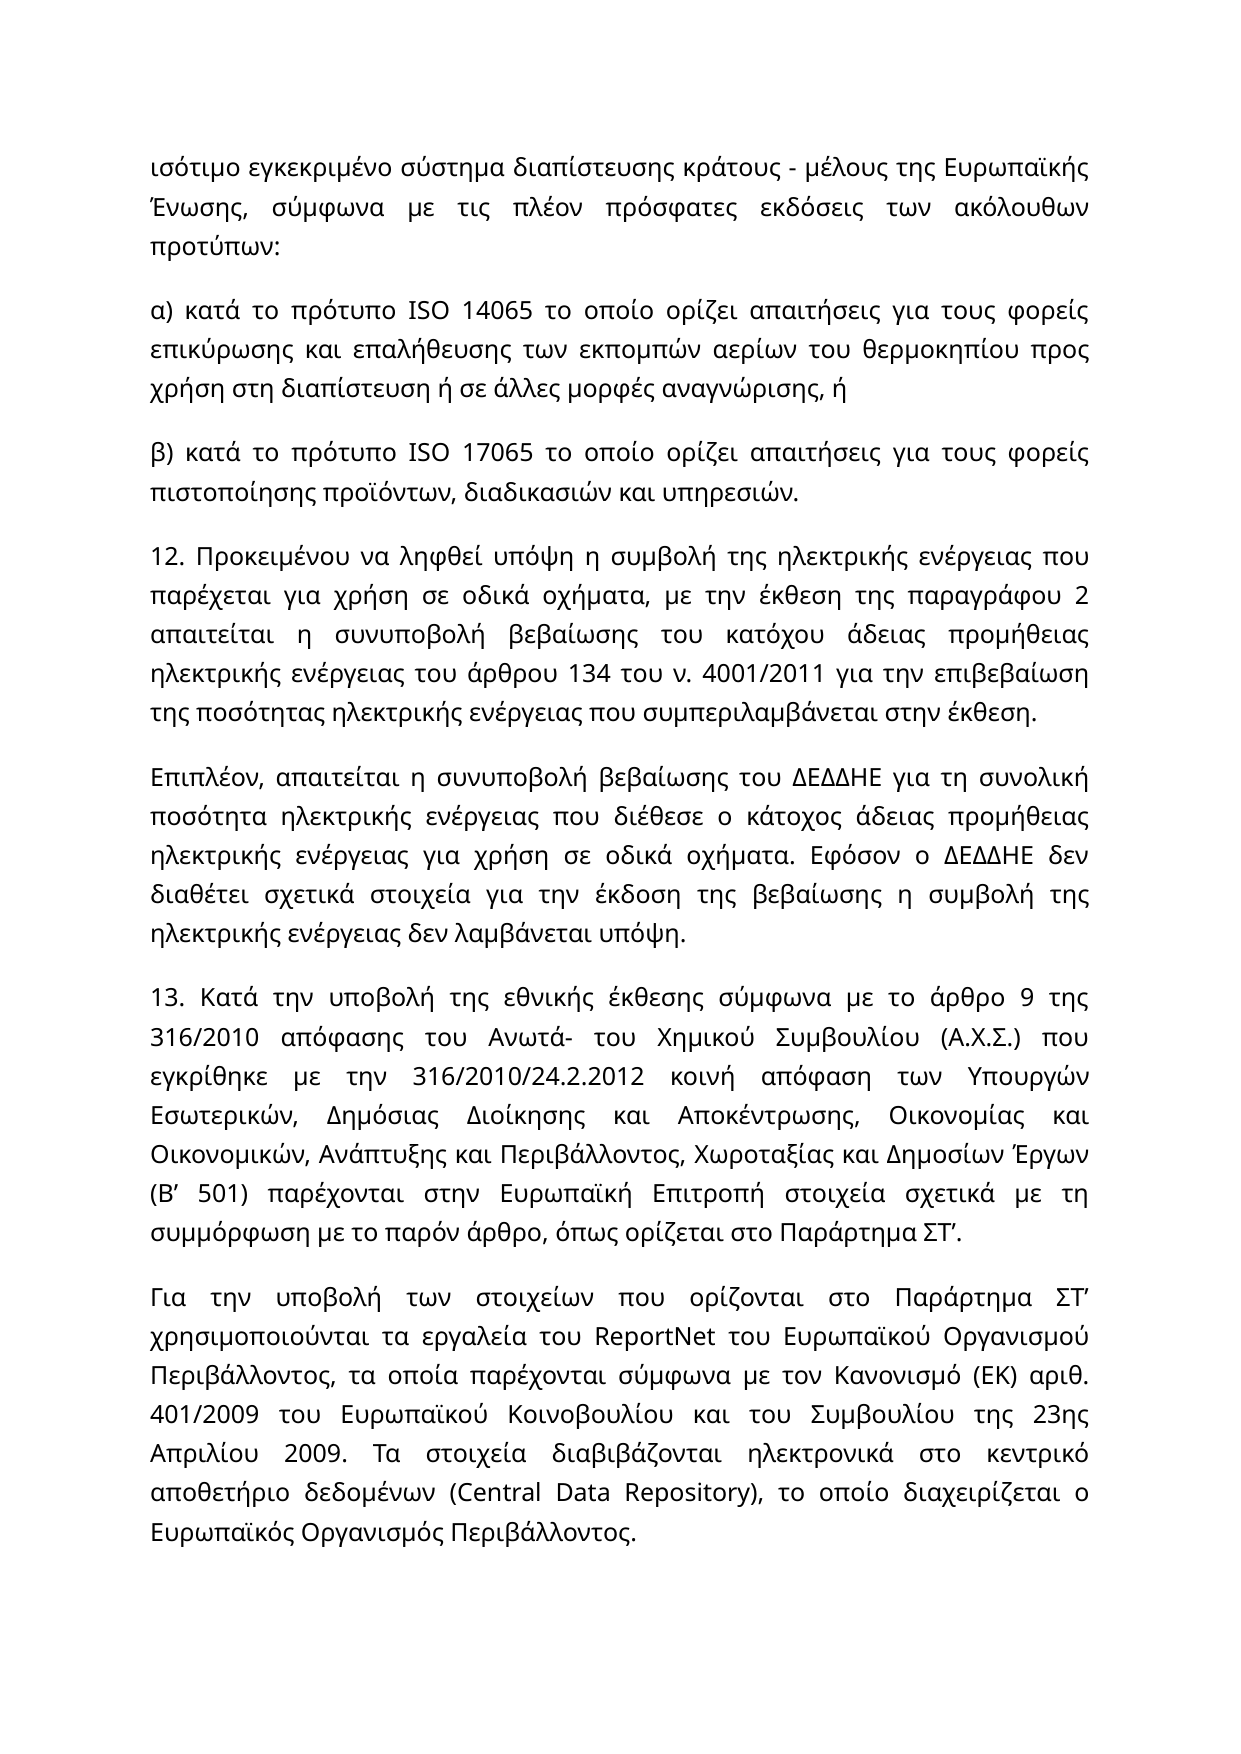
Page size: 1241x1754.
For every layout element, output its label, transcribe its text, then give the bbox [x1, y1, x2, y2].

text 12. Προκειμένου να ληφθεί υπόψη η συμβολή της ηλεκτρικής ενέργειας που παρέχεται για χρήση σε οδικά οχήματα, με την έκθεση της παραγράφου 2 απαιτείται η συνυποβολή βεβαίωσης του κατόχου άδειας προμήθειας ηλεκτρικής ενέργειας του άρθρου 134 του ν. 4001/2011 για την επιβεβαίωση της ποσότητας ηλεκτρικής ενέργειας που συμπεριλαμβάνεται στην έκθεση. [150, 538, 1090, 729]
text β) κατά το πρότυπο ISO 17065 το οποίο ορίζει απαιτήσεις για τους φορείς πιστοποίησης προϊόντων, διαδικασιών και υπηρεσιών. [150, 435, 1090, 508]
text Για την υποβολή των στοιχείων που ορίζονται στο Παράρτημα ΣΤ’ χρησιμοποιούνται τα εργαλεία του ReportNet του Ευρωπαϊκού Οργανισμού Περιβάλλοντος, τα οποία παρέχονται σύμφωνα με τον Κανονισμό (ΕΚ) αριθ. 401/2009 του Ευρωπαϊκού Κοινοβουλίου και του Συμβουλίου της 23ης Απριλίου 2009. Τα στοιχεία διαβιβάζονται ηλεκτρονικά στο κεντρικό αποθετήριο δεδομένων (Central Data Repository), το οποίο διαχειρίζεται ο Ευρωπαϊκός Οργανισμός Περιβάλλοντος. [150, 1279, 1090, 1548]
text Επιπλέον, απαιτείται η συνυποβολή βεβαίωσης του ΔΕΔΔΗΕ για τη συνολική ποσότητα ηλεκτρικής ενέργειας που διέθεσε ο κάτοχος άδειας προμήθειας ηλεκτρικής ενέργειας για χρήση σε οδικά οχήματα. Εφόσον ο ΔΕΔΔΗΕ δεν διαθέτει σχετικά στοιχεία για την έκδοση της βεβαίωσης η συμβολή της ηλεκτρικής ενέργειας δεν λαμβάνεται υπόψη. [150, 759, 1090, 950]
text α) κατά το πρότυπο ISO 14065 το οποίο ορίζει απαιτήσεις για τους φορείς επικύρωσης και επαλήθευσης των εκπομπών αερίων του θερμοκηπίου προς χρήση στη διαπίστευση ή σε άλλες μορφές αναγνώρισης, ή [150, 292, 1090, 405]
text 13. Κατά την υποβολή της εθνικής έκθεσης σύμφωνα με το άρθρο 9 της 316/2010 απόφασης του Ανωτά- του Χημικού Συμβουλίου (Α.Χ.Σ.) που εγκρίθηκε με την 316/2010/24.2.2012 κοινή απόφαση των Υπουργών Εσωτερικών, Δημόσιας Διοίκησης και Αποκέντρωσης, Οικονομίας και Οικονομικών, Ανάπτυξης και Περιβάλλοντος, Χωροταξίας και Δημοσίων Έργων (Β’ 501) παρέχονται στην Ευρωπαϊκή Επιτροπή στοιχεία σχετικά με τη συμμόρφωση με το παρόν άρθρο, όπως ορίζεται στο Παράρτημα ΣΤ’. [150, 980, 1090, 1249]
text ισότιμο εγκεκριμένο σύστημα διαπίστευσης κράτους - μέλους της Ευρωπαϊκής Ένωσης, σύμφωνα με τις πλέον πρόσφατες εκδόσεις των ακόλουθων προτύπων: [150, 150, 1090, 262]
